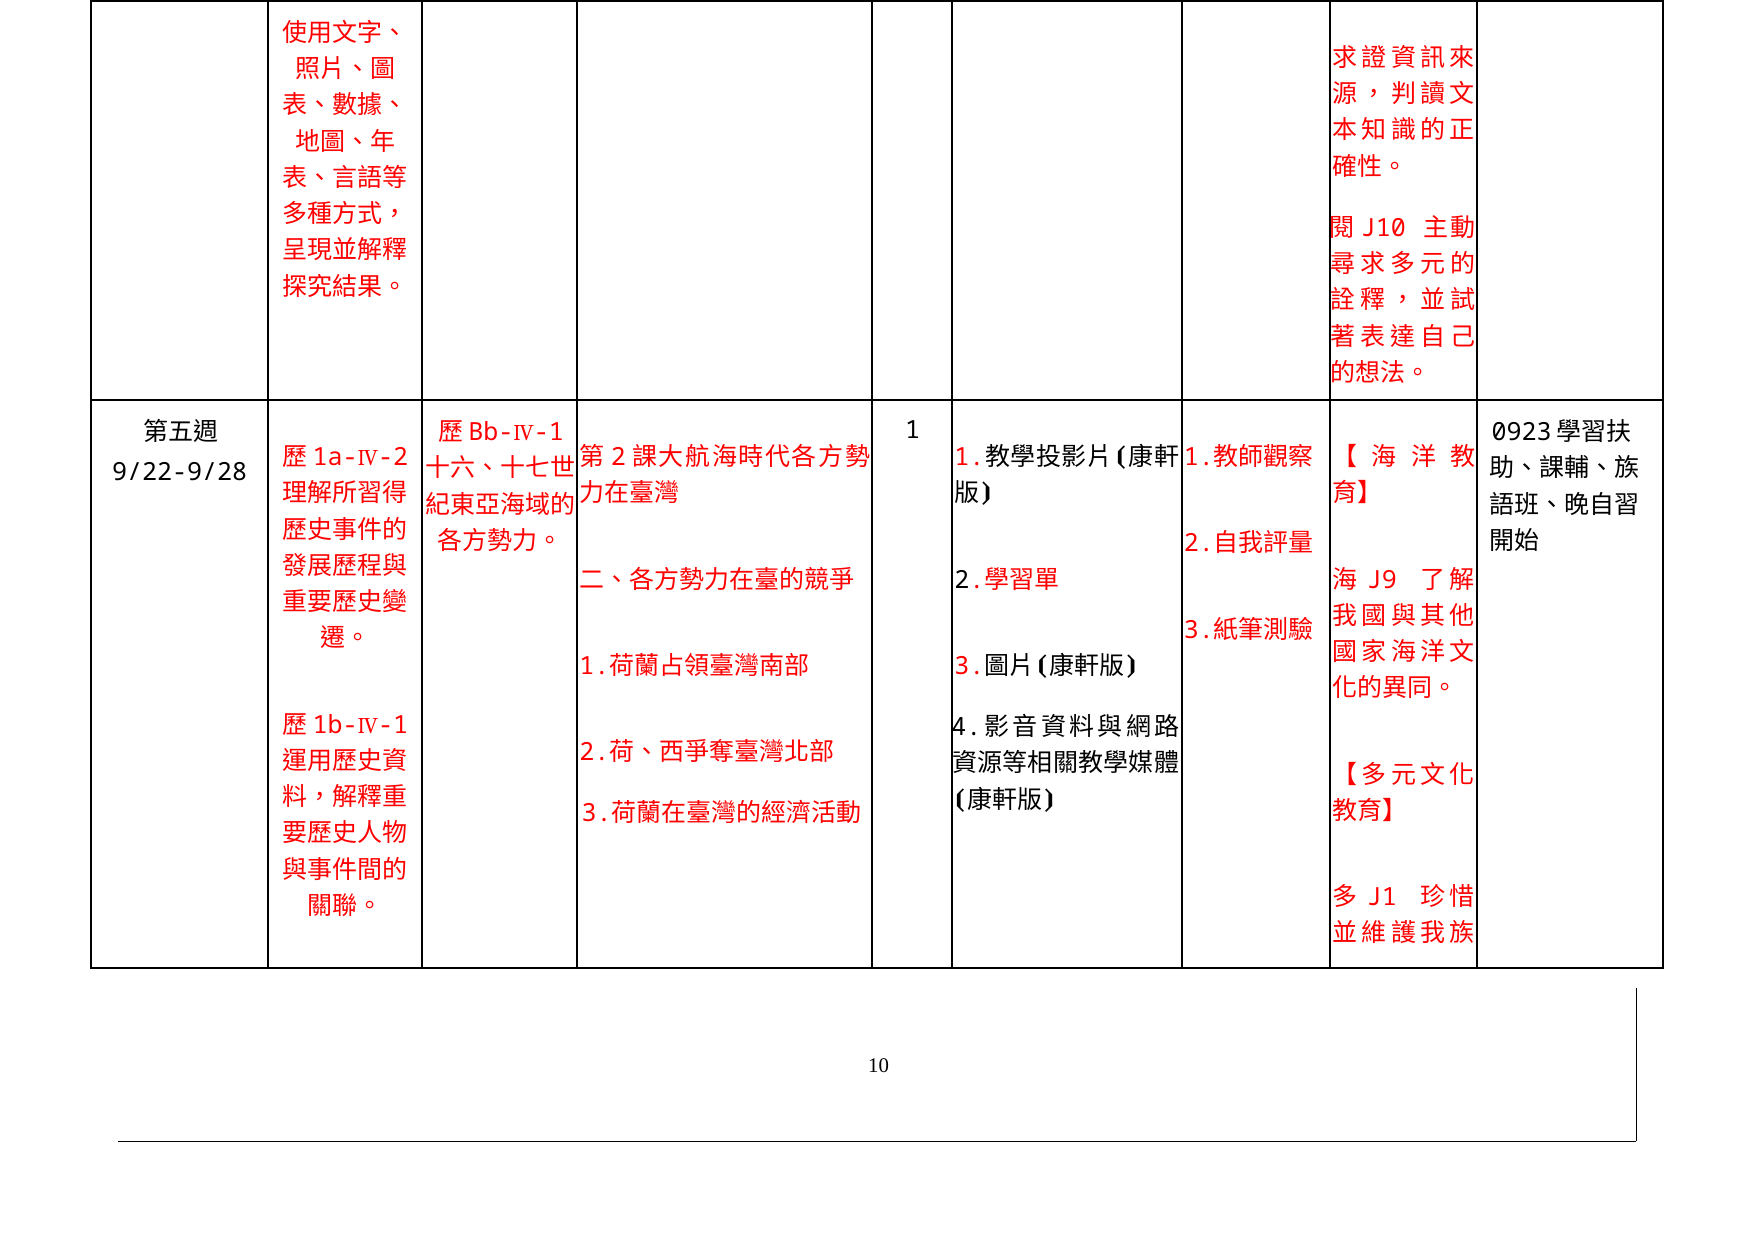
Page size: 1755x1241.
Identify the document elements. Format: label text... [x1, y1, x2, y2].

table_cell 使用文字、照片、圖表、數據、地圖、年表、言語等多種方式，呈現並解釋探究結果。 [269, 2, 421, 399]
table_cell 1 [873, 401, 951, 967]
table_cell [578, 2, 871, 399]
table_cell 0923學習扶助、課輔、族語班、晚自習開始 [1478, 401, 1662, 967]
table_cell 1.教師觀察 2.自我評量 3.紙筆測驗 [1183, 401, 1329, 967]
table_cell [873, 2, 951, 399]
table_cell 求證資訊來源，判讀文本知識的正確性。 閱J10 主動尋求多元的詮釋，並試著表達自己的想法。 [1331, 2, 1476, 399]
table_cell [423, 2, 576, 399]
table_cell [92, 2, 267, 399]
table_cell 歷1a-Ⅳ-2 理解所習得歷史事件的發展歷程與重要歷史變遷。 歷1b-Ⅳ-1 運用歷史資料，解釋重要歷史人物與事件間的關聯。 [269, 401, 421, 967]
table_cell 1.教學投影片⦗康軒版⦘ 2.學習單 3.圖片⦗康軒版⦘ 4.影音資料與網路資源等相關教學媒體⦗康軒版⦘ [953, 401, 1181, 967]
table_cell [953, 2, 1181, 399]
table_cell 第五週 9/22-9/28 [92, 401, 267, 967]
table_cell [1478, 2, 1662, 399]
table_cell 歷Bb-Ⅳ-1 十六、十七世紀東亞海域的各方勢力。 [423, 401, 576, 967]
table_cell [1183, 2, 1329, 399]
table_cell 第2課大航海時代各方勢力在臺灣 二、各方勢力在臺的競爭 1.荷蘭占領臺灣南部 2.荷、西爭奪臺灣北部 3.荷蘭在臺灣的經濟活動 [578, 401, 871, 967]
table_cell 【海洋教育】 海J9 了解我國與其他國家海洋文化的異同。 【多元文化教育】 多J1 珍惜並維護我族 [1331, 401, 1476, 967]
